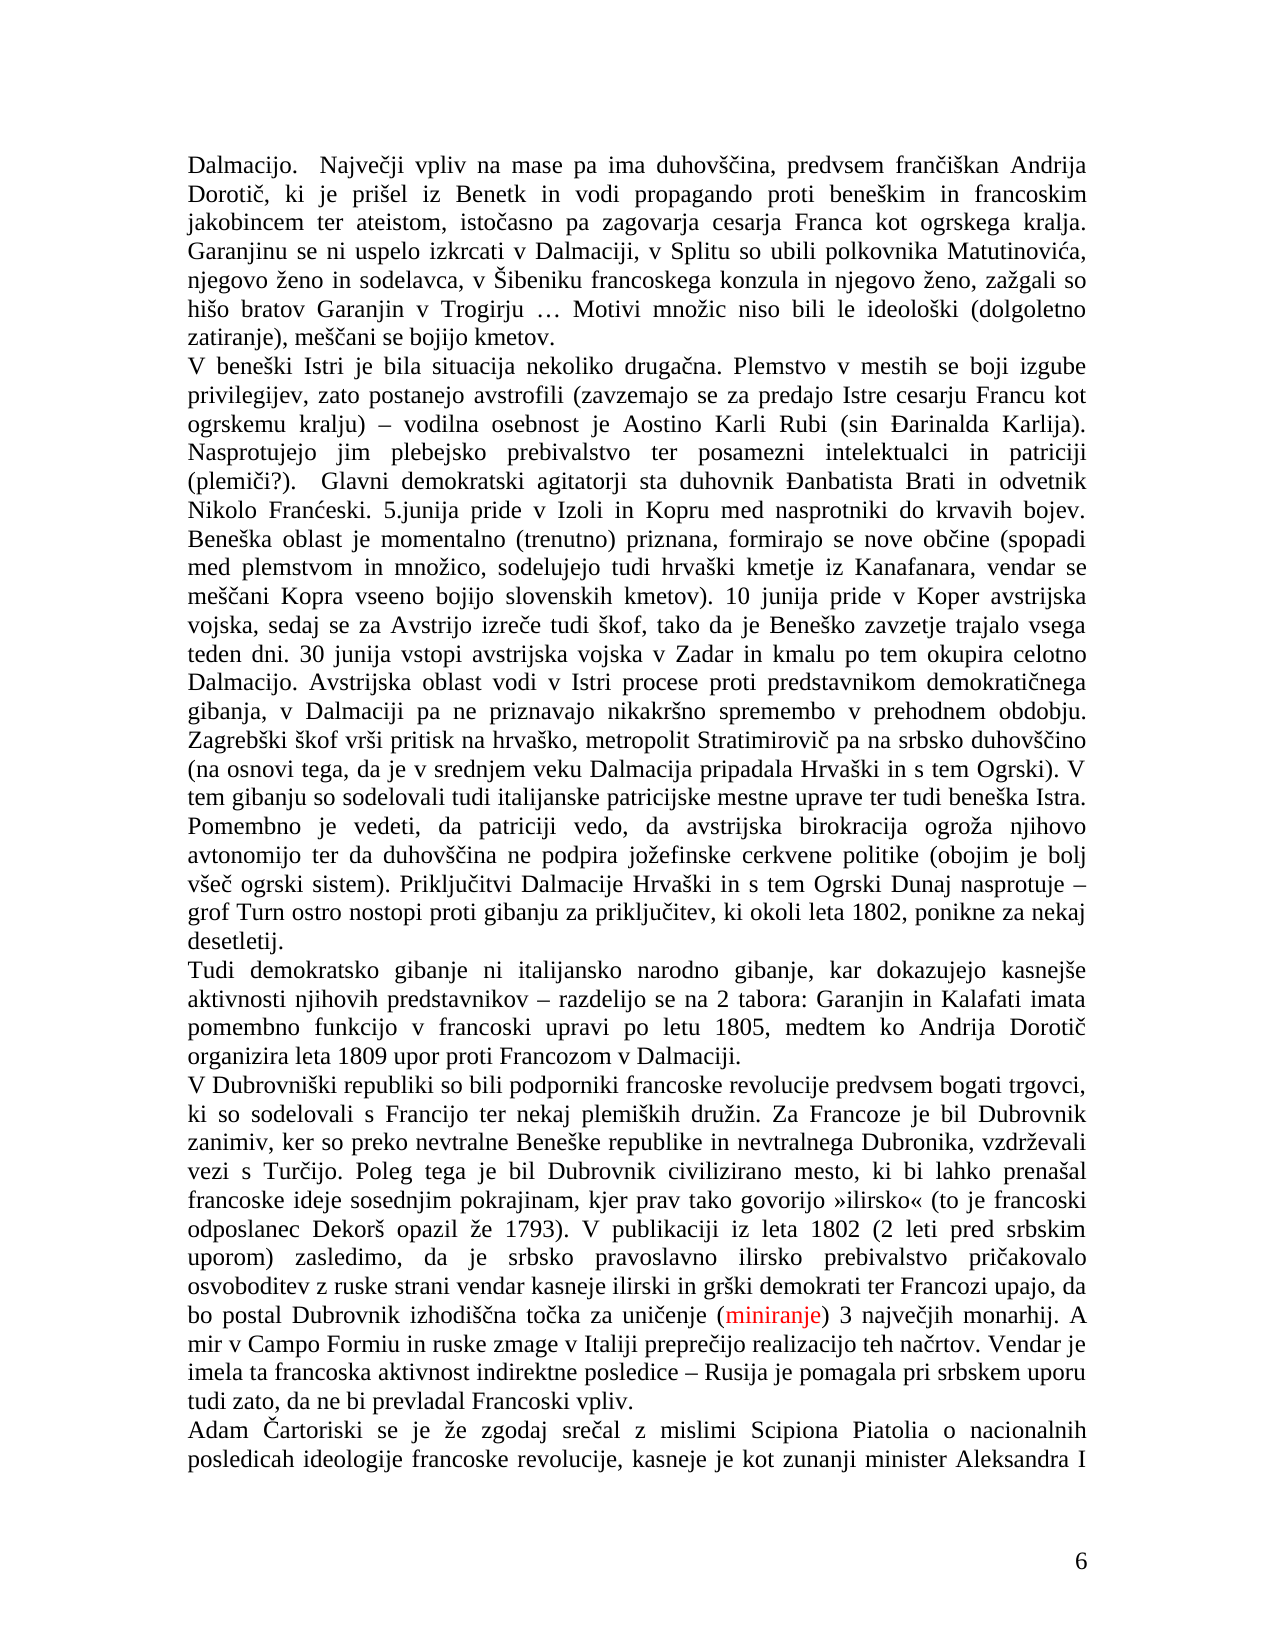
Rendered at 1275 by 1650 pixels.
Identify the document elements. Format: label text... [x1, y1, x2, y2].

text Dalmacijo. Največji vpliv na mase pa ima duhovščina, predvsem frančiškan Andrija Dorotič, ki je prišel iz Benetk in vodi propagando proti beneškim in francoskim jakobincem ter ateistom, istočasno pa zagovarja cesarja Franca kot ogrskega kralja. Garanjinu se ni uspelo izkrcati v Dalmaciji, v Splitu so ubili polkovnika Matutinovića, njegovo ženo in sodelavca, v Šibeniku francoskega konzula in njegovo ženo, zažgali so hišo bratov Garanjin v Trogirju … Motivi množic niso bili le ideološki (dolgoletno zatiranje), meščani se bojijo kmetov. [187, 150, 1087, 351]
text V beneški Istri je bila situacija nekoliko drugačna. Plemstvo v mestih se boji izgube privilegijev, zato postanejo avstrofili (zavzemajo se za predajo Istre cesarju Francu kot ogrskemu kralju) – vodilna osebnost je Aostino Karli Rubi (sin Đarinalda Karlija). Nasprotujejo jim plebejsko prebivalstvo ter posamezni intelektualci in patriciji (plemiči?). Glavni demokratski agitatorji sta duhovnik Đanbatista Brati in odvetnik Nikolo Franćeski. 5.junija pride v Izoli in Kopru med nasprotniki do krvavih bojev. Beneška oblast je momentalno (trenutno) priznana, formirajo se nove občine (spopadi med plemstvom in množico, sodelujejo tudi hrvaški kmetje iz Kanafanara, vendar se meščani Kopra vseeno bojijo slovenskih kmetov). 10 junija pride v Koper avstrijska vojska, sedaj se za Avstrijo izreče tudi škof, tako da je Beneško zavzetje trajalo vsega teden dni. 30 junija vstopi avstrijska vojska v Zadar in kmalu po tem okupira celotno Dalmacijo. Avstrijska oblast vodi v Istri procese proti predstavnikom demokratičnega gibanja, v Dalmaciji pa ne priznavajo nikakršno spremembo v prehodnem obdobju. Zagrebški škof vrši pritisk na hrvaško, metropolit Stratimirovič pa na srbsko duhovščino (na osnovi tega, da je v srednjem veku Dalmacija pripadala Hrvaški in s tem Ogrski). V tem gibanju so sodelovali tudi italijanske patricijske mestne uprave ter tudi beneška Istra. Pomembno je vedeti, da patriciji vedo, da avstrijska birokracija ogroža njihovo avtonomijo ter da duhovščina ne podpira jožefinske cerkvene politike (obojim je bolj všeč ogrski sistem). Priključitvi Dalmacije Hrvaški in s tem Ogrski Dunaj nasprotuje – grof Turn ostro nostopi proti gibanju za priključitev, ki okoli leta 1802, ponikne za nekaj desetletij. [187, 351, 1087, 955]
text V Dubrovniški republiki so bili podporniki francoske revolucije predvsem bogati trgovci, ki so sodelovali s Francijo ter nekaj plemiških družin. Za Francoze je bil Dubrovnik zanimiv, ker so preko nevtralne Beneške republike in nevtralnega Dubronika, vzdrževali vezi s Turčijo. Poleg tega je bil Dubrovnik civilizirano mesto, ki bi lahko prenašal francoske ideje sosednjim pokrajinam, kjer prav tako govorijo »ilirsko« (to je francoski odposlanec Dekorš opazil že 1793). V publikaciji iz leta 1802 (2 leti pred srbskim uporom) zasledimo, da je srbsko pravoslavno ilirsko prebivalstvo pričakovalo osvoboditev z ruske strani vendar kasneje ilirski in grški demokrati ter Francozi upajo, da bo postal Dubrovnik izhodiščna točka za uničenje (miniranje) 3 največjih monarhij. A mir v Campo Formiu in ruske zmage v Italiji preprečijo realizacijo teh načrtov. Vendar je imela ta francoska aktivnost indirektne posledice – Rusija je pomagala pri srbskem uporu tudi zato, da ne bi prevladal Francoski vpliv. [187, 1070, 1087, 1415]
text Tudi demokratsko gibanje ni italijansko narodno gibanje, kar dokazujejo kasnejše aktivnosti njihovih predstavnikov – razdelijo se na 2 tabora: Garanjin in Kalafati imata pomembno funkcijo v francoski upravi po letu 1805, medtem ko Andrija Dorotič organizira leta 1809 upor proti Francozom v Dalmaciji. [187, 955, 1087, 1070]
text Adam Čartoriski se je že zgodaj srečal z mislimi Scipiona Piatolia o nacionalnih posledicah ideologije francoske revolucije, kasneje je kot zunanji minister Aleksandra I [187, 1415, 1087, 1472]
